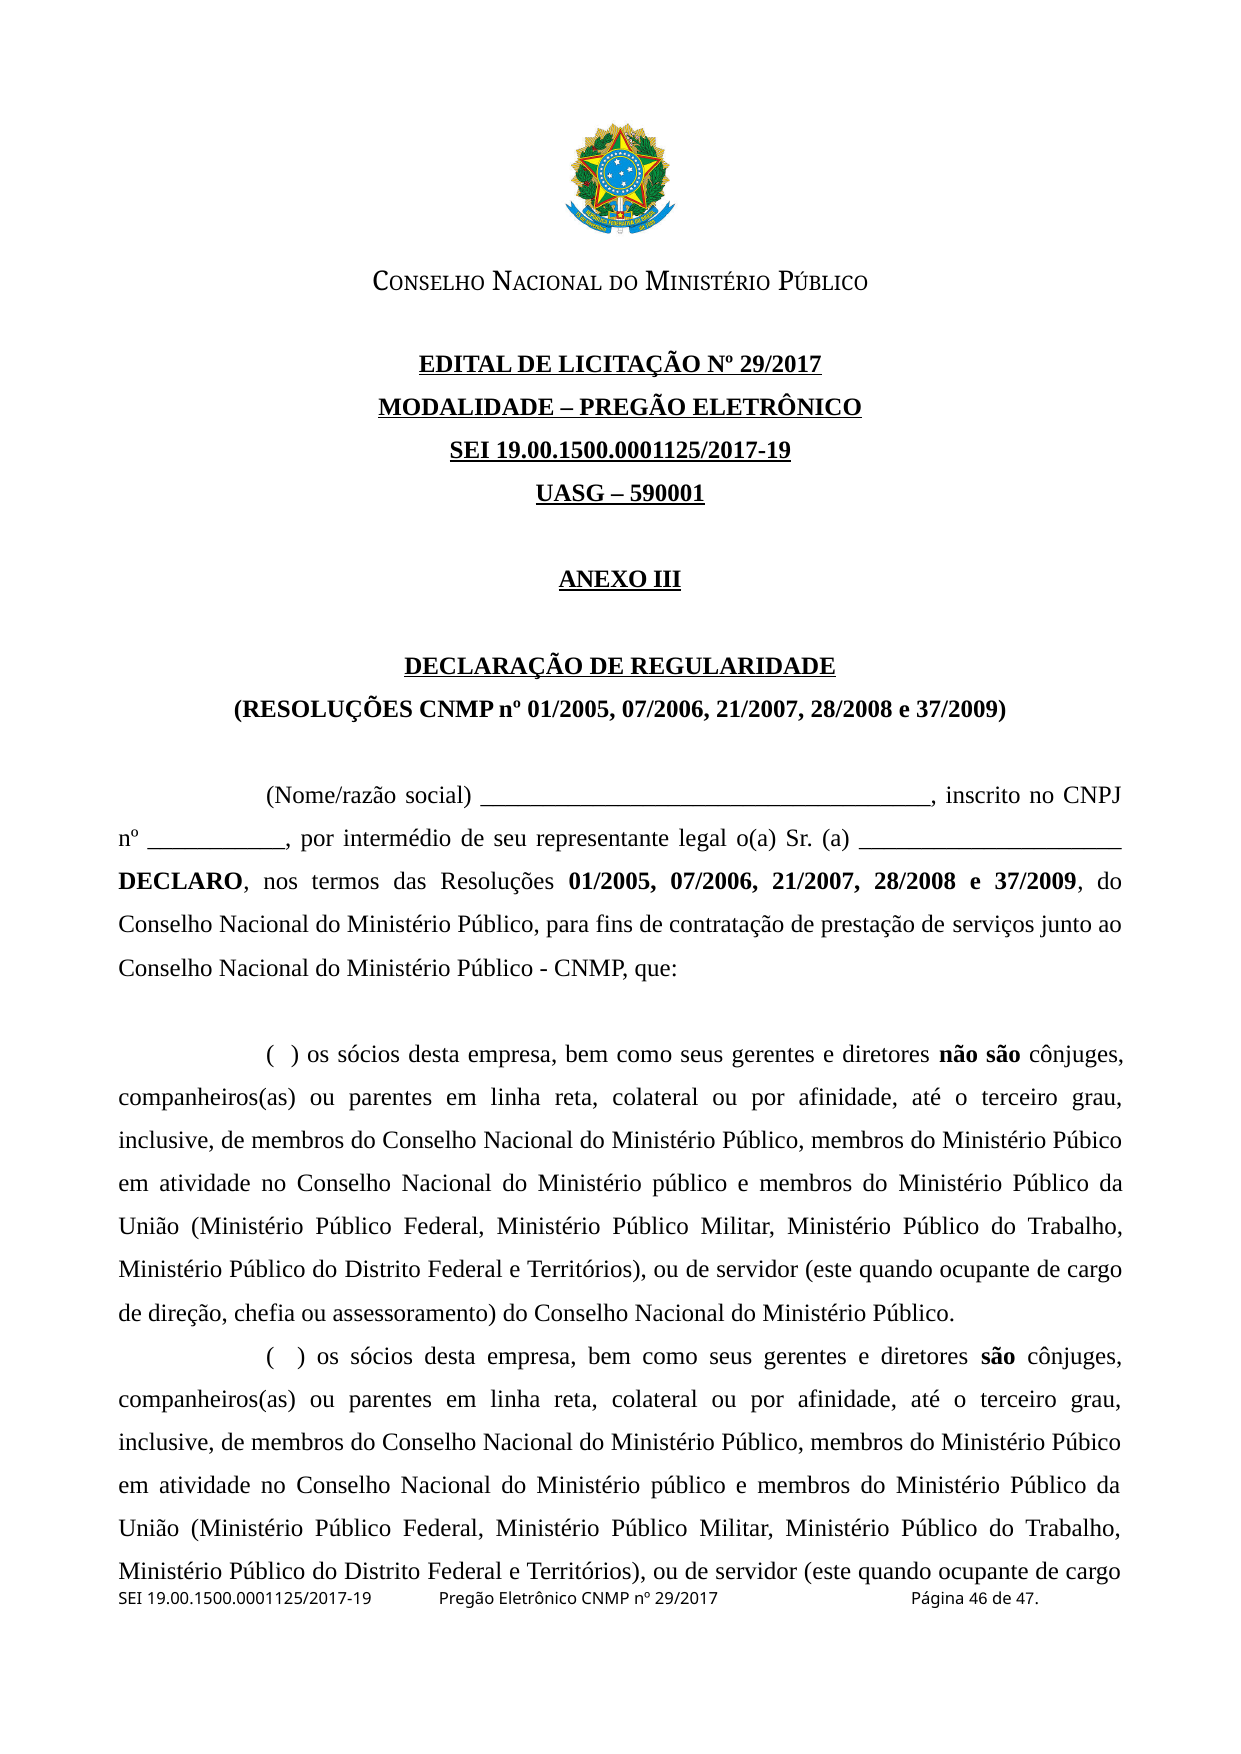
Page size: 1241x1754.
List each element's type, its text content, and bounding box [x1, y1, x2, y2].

text MODALIDADE – PREGÃO ELETRÔNICO [118, 392, 1122, 421]
text SEI 19.00.1500.0001125/2017-19 [118, 435, 1122, 464]
text EDITAL DE LICITAÇÃO Nº 29/2017 [118, 349, 1122, 378]
text UASG – 590001 [118, 478, 1122, 507]
text (RESOLUÇÕES CNMP nº 01/2005, 07/2006, 21/2007, 28/2008 e 37/2009) [118, 694, 1122, 723]
text ANEXO III [118, 564, 1122, 593]
text (Nome/razão social) ____________________________________, inscrito no CNPJ nº ___________, por intermédio de seu representante legal o(a) Sr. (a) _____________________ DECLARO, nos termos das Resoluções 01/2005, 07/2006, 21/2007, 28/2008 e 37/2009, do Conselho Nacional do Ministério Público, para fins de contratação de prestação de serviços junto ao Conselho Nacional do Ministério Público - CNMP, que: [118, 780, 1122, 981]
text ( ) os sócios desta empresa, bem como seus gerentes e diretores não são cônjuges, companheiros(as) ou parentes em linha reta, colateral ou por afinidade, até o terceiro grau, inclusive, de membros do Conselho Nacional do Ministério Público, membros do Ministério Púbico em atividade no Conselho Nacional do Ministério público e membros do Ministério Público da União (Ministério Público Federal, Ministério Público Militar, Ministério Público do Trabalho, Ministério Público do Distrito Federal e Territórios), ou de servidor (este quando ocupante de cargo de direção, chefia ou assessoramento) do Conselho Nacional do Ministério Público. [118, 1039, 1124, 1326]
text ( ) os sócios desta empresa, bem como seus gerentes e diretores são cônjuges, companheiros(as) ou parentes em linha reta, colateral ou por afinidade, até o terceiro grau, inclusive, de membros do Conselho Nacional do Ministério Público, membros do Ministério Púbico em atividade no Conselho Nacional do Ministério público e membros do Ministério Público da União (Ministério Público Federal, Ministério Público Militar, Ministério Público do Trabalho, Ministério Público do Distrito Federal e Territórios), ou de servidor (este quando ocupante de cargo [118, 1341, 1122, 1585]
text DECLARAÇÃO DE REGULARIDADE [118, 651, 1122, 679]
